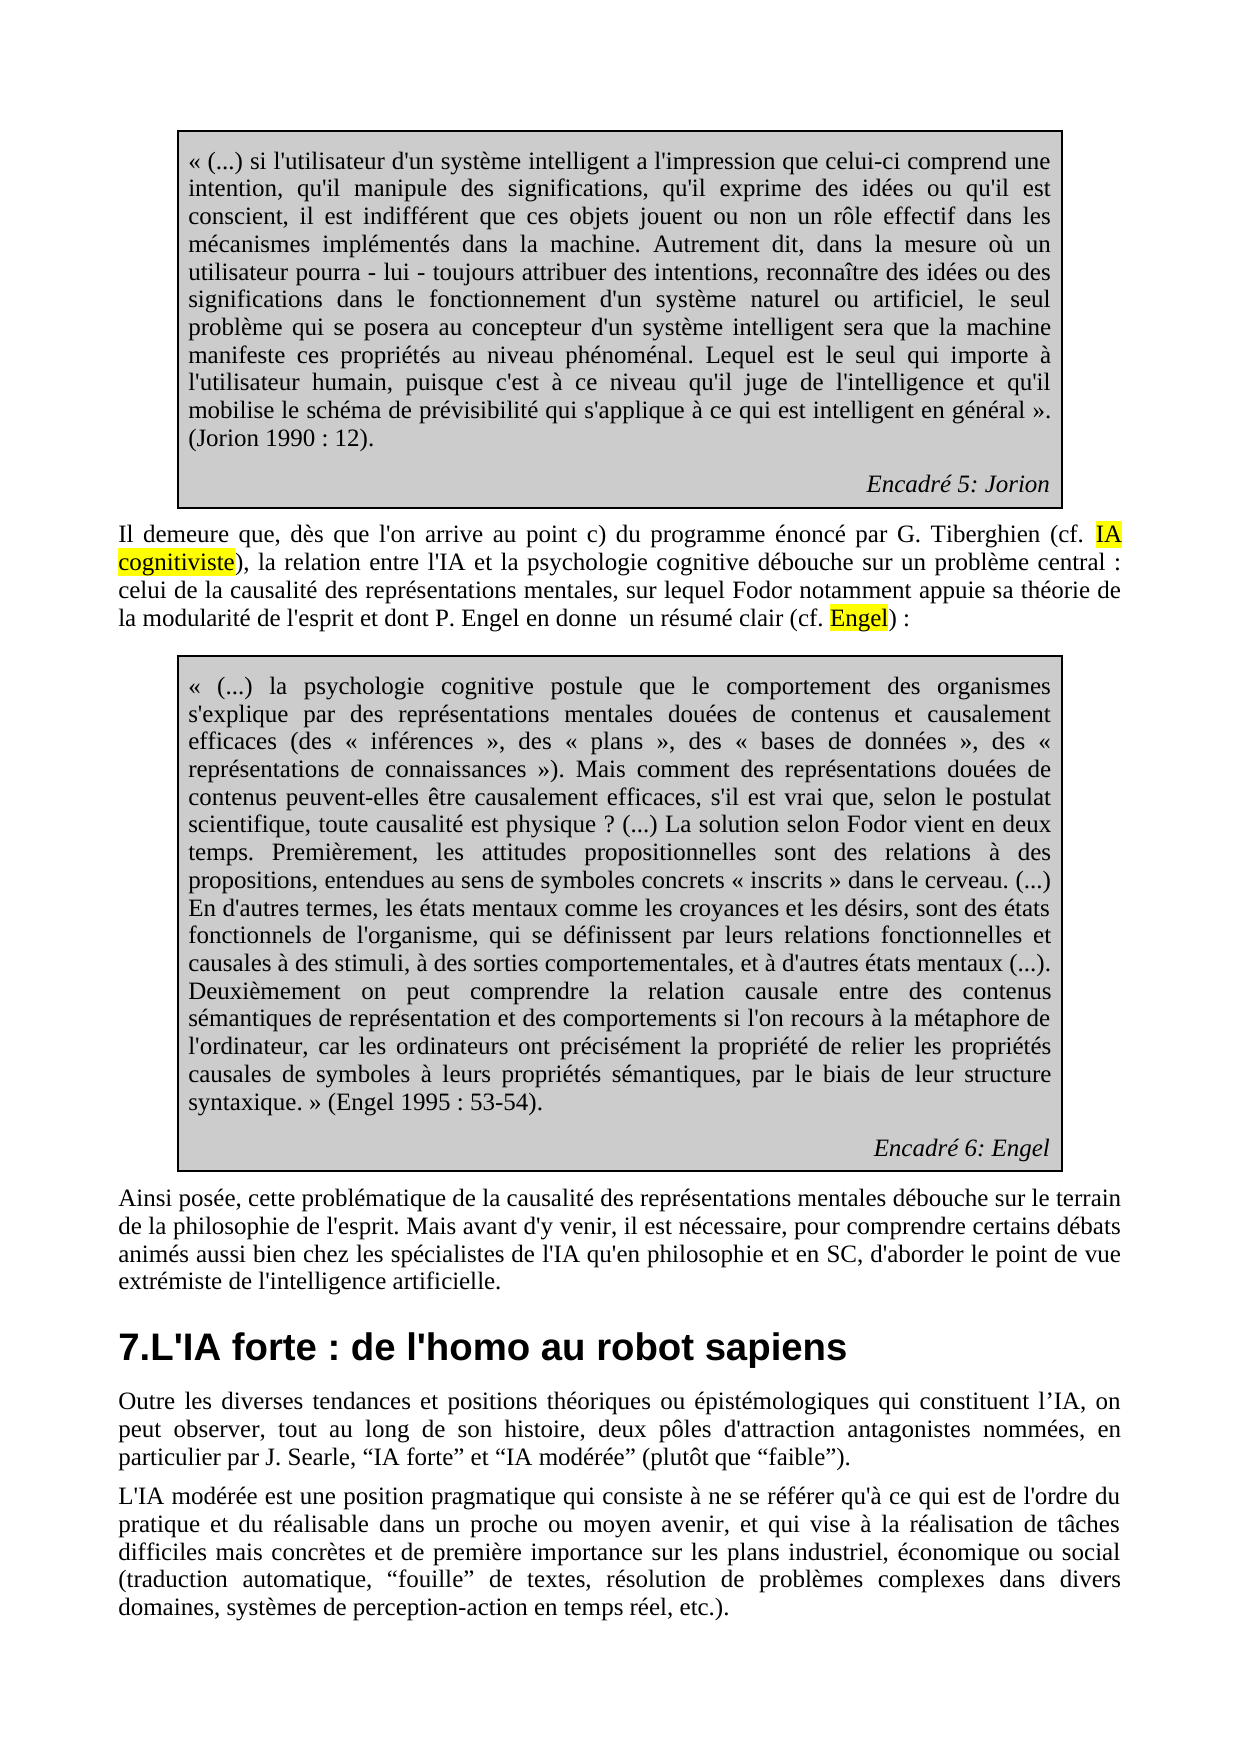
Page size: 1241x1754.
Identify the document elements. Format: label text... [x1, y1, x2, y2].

text « (...) la psychologie cognitive postule que le comportement des organismes s'explique par des représentations mentales douées de contenus et causalement efficaces (des « inférences », des « plans », des « bases de données », des « représentations de connaissances »). Mais comment des représentations douées de contenus peuvent-elles être causalement efficaces, s'il est vrai que, selon le postulat scientifique, toute causalité est physique ? (...) La solution selon Fodor vient en deux temps. Premièrement, les attitudes propositionnelles sont des relations à des propositions, entendues au sens de symboles concrets « inscrits » dans le cerveau. (...) En d'autres termes, les états mentaux comme les croyances et les désirs, sont des états fonctionnels de l'organisme, qui se définissent par leurs relations fonctionnelles et causales à des stimuli, à des sorties comportementales, et à d'autres états mentaux (...). Deuxièmement on peut comprendre la relation causale entre des contenus sémantiques de représentation et des comportements si l'on recours à la métaphore de l'ordinateur, car les ordinateurs ont précisément la propriété de relier les propriétés causales de symboles à leurs propriétés sémantiques, par le biais de leur structure syntaxique. » (Engel 1995 : 53-54). [188, 672, 1052, 1115]
subtitle L'IA forte : de l'homo au robot sapiens [118, 1326, 1122, 1369]
text « (...) si l'utilisateur d'un système intelligent a l'impression que celui-ci comprend une intention, qu'il manipule des significations, qu'il exprime des idées ou qu'il est conscient, il est indifférent que ces objets jouent ou non un rôle effectif dans les mécanismes implémentés dans la machine. Autrement dit, dans la mesure où un utilisateur pourra - lui - toujours attribuer des intentions, reconnaître des idées ou des significations dans le fonctionnement d'un système naturel ou artificiel, le seul problème qui se posera au concepteur d'un système intelligent sera que la machine manifeste ces propriétés au niveau phénoménal. Lequel est le seul qui importe à l'utilisateur humain, puisque c'est à ce niveau qu'il juge de l'intelligence et qu'il mobilise le schéma de prévisibilité qui s'applique à ce qui est intelligent en général ». (Jorion 1990 : 12). [188, 147, 1052, 452]
text Outre les diverses tendances et positions théoriques ou épistémologiques qui constituent l’IA, on peut observer, tout au long de son histoire, deux pôles d'attraction antagonistes nommées, en particulier par J. Searle, “IA forte” et “IA modérée” (plutôt que “faible”). [118, 1387, 1122, 1471]
text L'IA modérée est une position pragmatique qui consiste à ne se référer qu'à ce qui est de l'ordre du pratique et du réalisable dans un proche ou moyen avenir, et qui vise à la réalisation de tâches difficiles mais concrètes et de première importance sur les plans industriel, économique ou social (traduction automatique, “fouille” de textes, résolution de problèmes complexes dans divers domaines, systèmes de perception-action en temps réel, etc.). [118, 1482, 1122, 1621]
text Ainsi posée, cette problématique de la causalité des représentations mentales débouche sur le terrain de la philosophie de l'esprit. Mais avant d'y venir, il est nécessaire, pour comprendre certains débats animés aussi bien chez les spécialistes de l'IA qu'en philosophie et en SC, d'aborder le point de vue extrémiste de l'intelligence artificielle. [118, 643, 1122, 1295]
text Encadré 6: Engel [188, 1134, 1052, 1162]
text Il demeure que, dès que l'on arrive au point c) du programme énoncé par G. Tiberghien (cf. IA cognitiviste), la relation entre l'IA et la psychologie cognitive débouche sur un problème central : celui de la causalité des représentations mentales, sur lequel Fodor notamment appuie sa théorie de la modularité de l'esprit et dont P. Engel en donne un résumé clair (cf. Engel) : [118, 118, 1122, 631]
text Encadré 5: Jorion [188, 470, 1052, 498]
